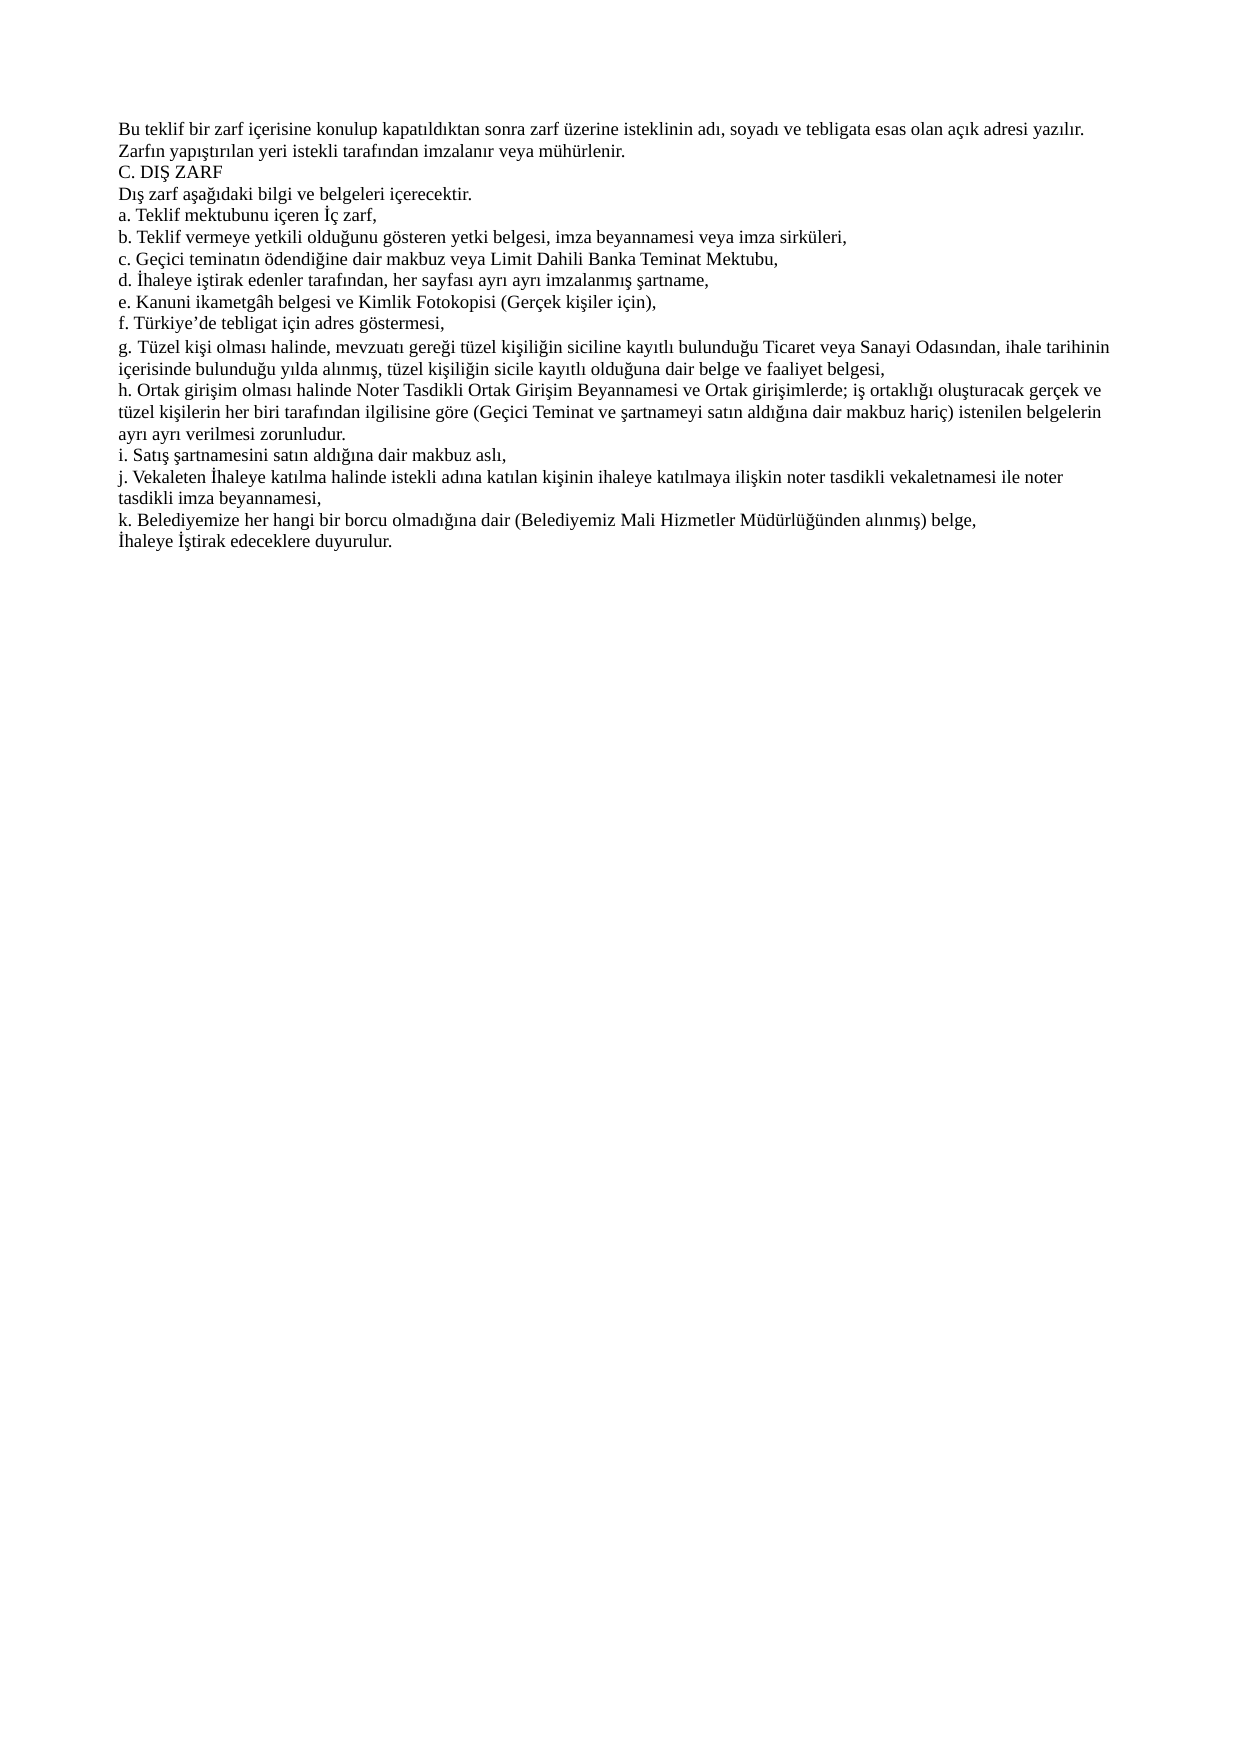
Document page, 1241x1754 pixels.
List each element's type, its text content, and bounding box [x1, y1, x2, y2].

text Bu teklif bir zarf içerisine konulup kapatıldıktan sonra zarf üzerine isteklinin adı, soyadı ve tebligata esas olan açık adresi yazılır. Zarfın yapıştırılan yeri istekli tarafından imzalanır veya mühürlenir. [118, 118, 1122, 161]
text İhaleye İştirak edeceklere duyurulur. [118, 530, 1122, 552]
text d. İhaleye iştirak edenler tarafından, her sayfası ayrı ayrı imzalanmış şartname, [118, 269, 1122, 291]
text i. Satış şartnamesini satın aldığına dair makbuz aslı, [118, 444, 1122, 466]
text a. Teklif mektubunu içeren İç zarf, [118, 204, 1122, 226]
text e. Kanuni ikametgâh belgesi ve Kimlik Fotokopisi (Gerçek kişiler için), [118, 291, 1122, 312]
text j. Vekaleten İhaleye katılma halinde istekli adına katılan kişinin ihaleye katılmaya ilişkin noter tasdikli vekaletnamesi ile noter tasdikli imza beyannamesi, [118, 466, 1122, 509]
text k. Belediyemize her hangi bir borcu olmadığına dair (Belediyemiz Mali Hizmetler Müdürlüğünden alınmış) belge, [118, 509, 1122, 530]
text f. Türkiye’de tebligat için adres göstermesi, [118, 312, 1122, 334]
text c. Geçici teminatın ödendiğine dair makbuz veya Limit Dahili Banka Teminat Mektubu, [118, 247, 1122, 269]
text Dış zarf aşağıdaki bilgi ve belgeleri içerecektir. [118, 183, 1122, 204]
text b. Teklif vermeye yetkili olduğunu gösteren yetki belgesi, imza beyannamesi veya imza sirküleri, [118, 226, 1122, 247]
text g. Tüzel kişi olması halinde, mevzuatı gereği tüzel kişiliğin siciline kayıtlı bulunduğu Ticaret veya Sanayi Odasından, ihale tarihinin içerisinde bulunduğu yılda alınmış, tüzel kişiliğin sicile kayıtlı olduğuna dair belge ve faaliyet belgesi, [118, 334, 1122, 379]
text C. DIŞ ZARF [118, 161, 1122, 183]
text h. Ortak girişim olması halinde Noter Tasdikli Ortak Girişim Beyannamesi ve Ortak girişimlerde; iş ortaklığı oluşturacak gerçek ve tüzel kişilerin her biri tarafından ilgilisine göre (Geçici Teminat ve şartnameyi satın aldığına dair makbuz hariç) istenilen belgelerin ayrı ayrı verilmesi zorunludur. [118, 379, 1122, 444]
